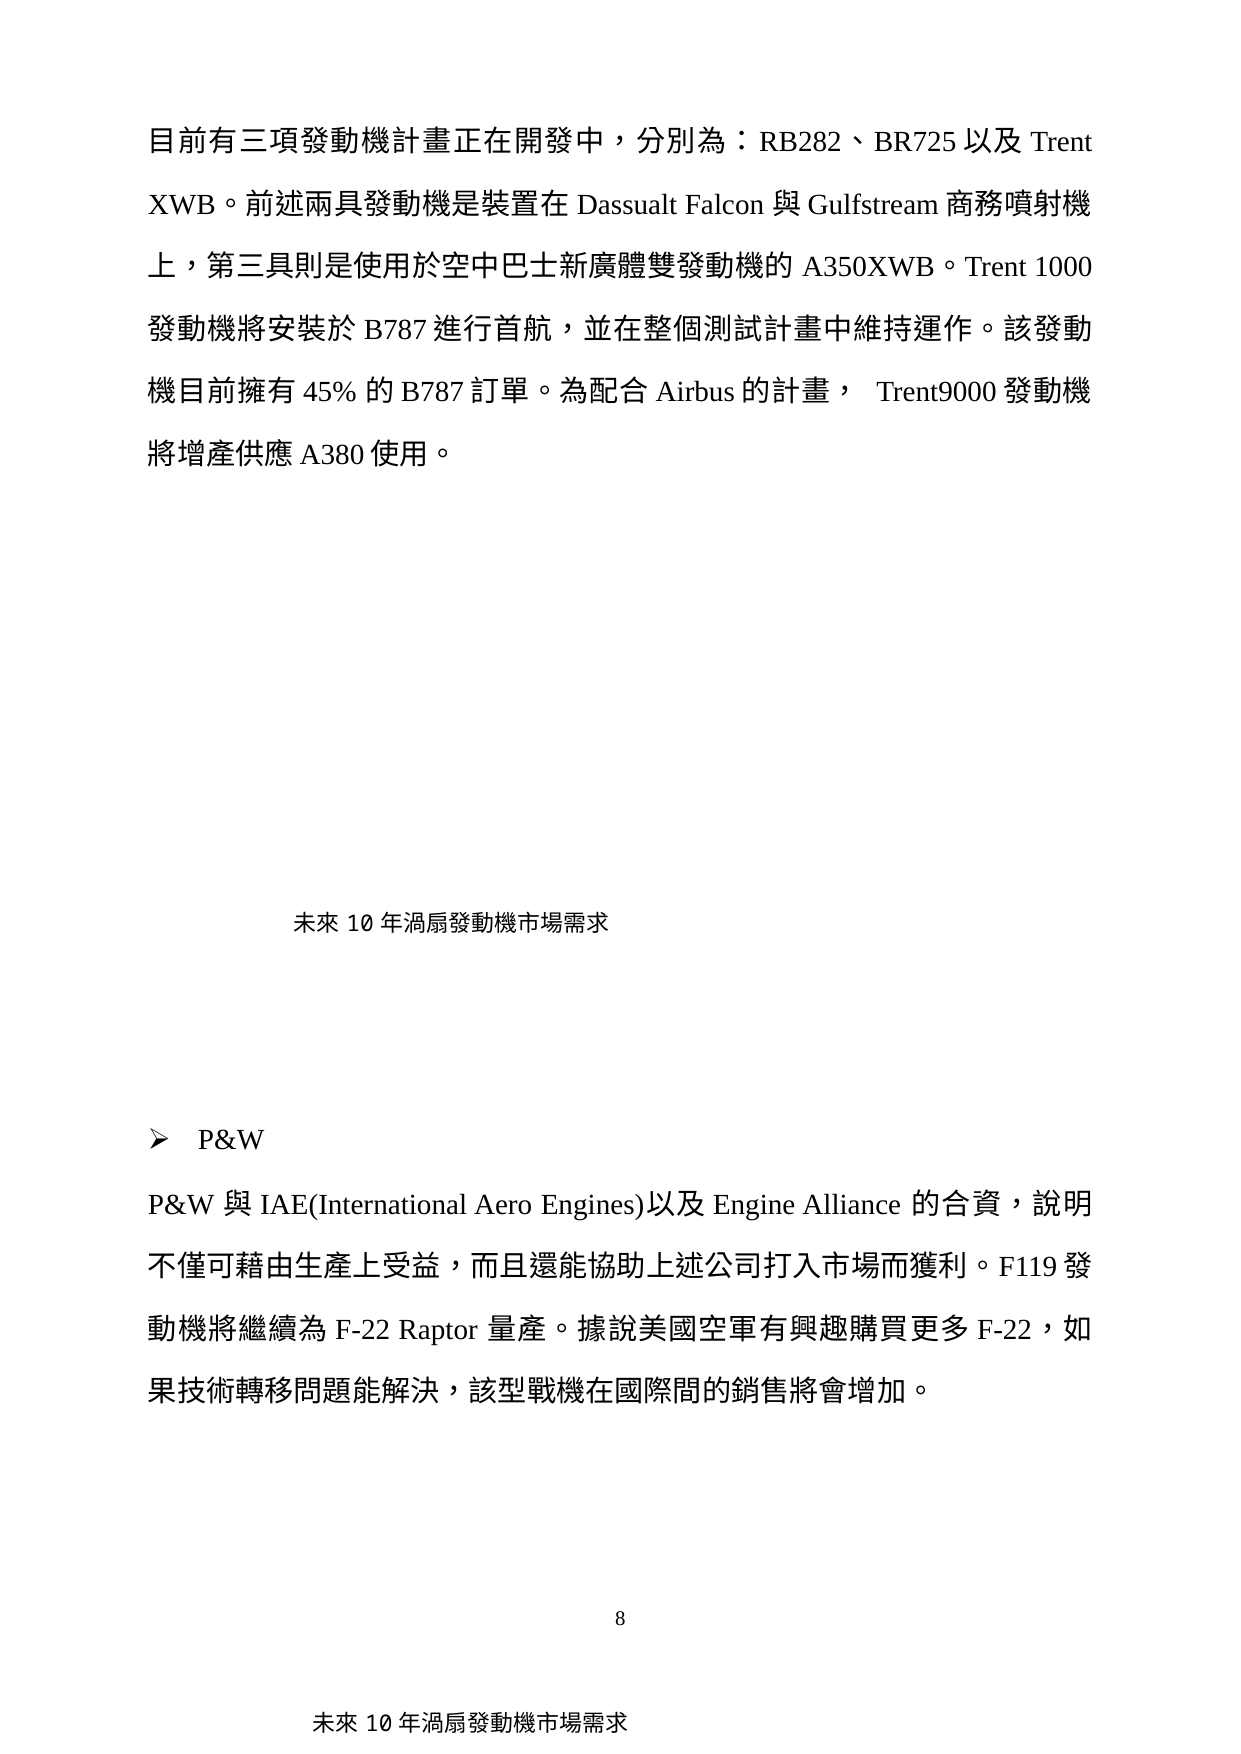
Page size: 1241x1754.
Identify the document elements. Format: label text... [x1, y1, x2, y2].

text P&W 與IAE(International Aero Engines)以及Engine Alliance 的合資，說明不僅可藉由生產上受益，而且還能協助上述公司打入市場而獲利。F119發動機將繼續為F-22 Raptor 量產。據說美國空軍有興趣購買更多F-22，如果技術轉移問題能解決，該型戰機在國際間的銷售將會增加。 [148, 1160, 1092, 1410]
list P&W [148, 1097, 1092, 1160]
text 目前有三項發動機計畫正在開發中，分別為：RB282、BR725以及Trent XWB。前述兩具發動機是裝置在Dassualt Falcon 與Gulfstream商務噴射機上，第三具則是使用於空中巴士新廣體雙發動機的A350XWB。Trent 1000發動機將安裝於B787進行首航，並在整個測試計畫中維持運作。該發動機目前擁有45% 的B787訂單。為配合Airbus的計畫， Trent9000發動機將增產供應A380使用。 [148, 97, 1092, 472]
